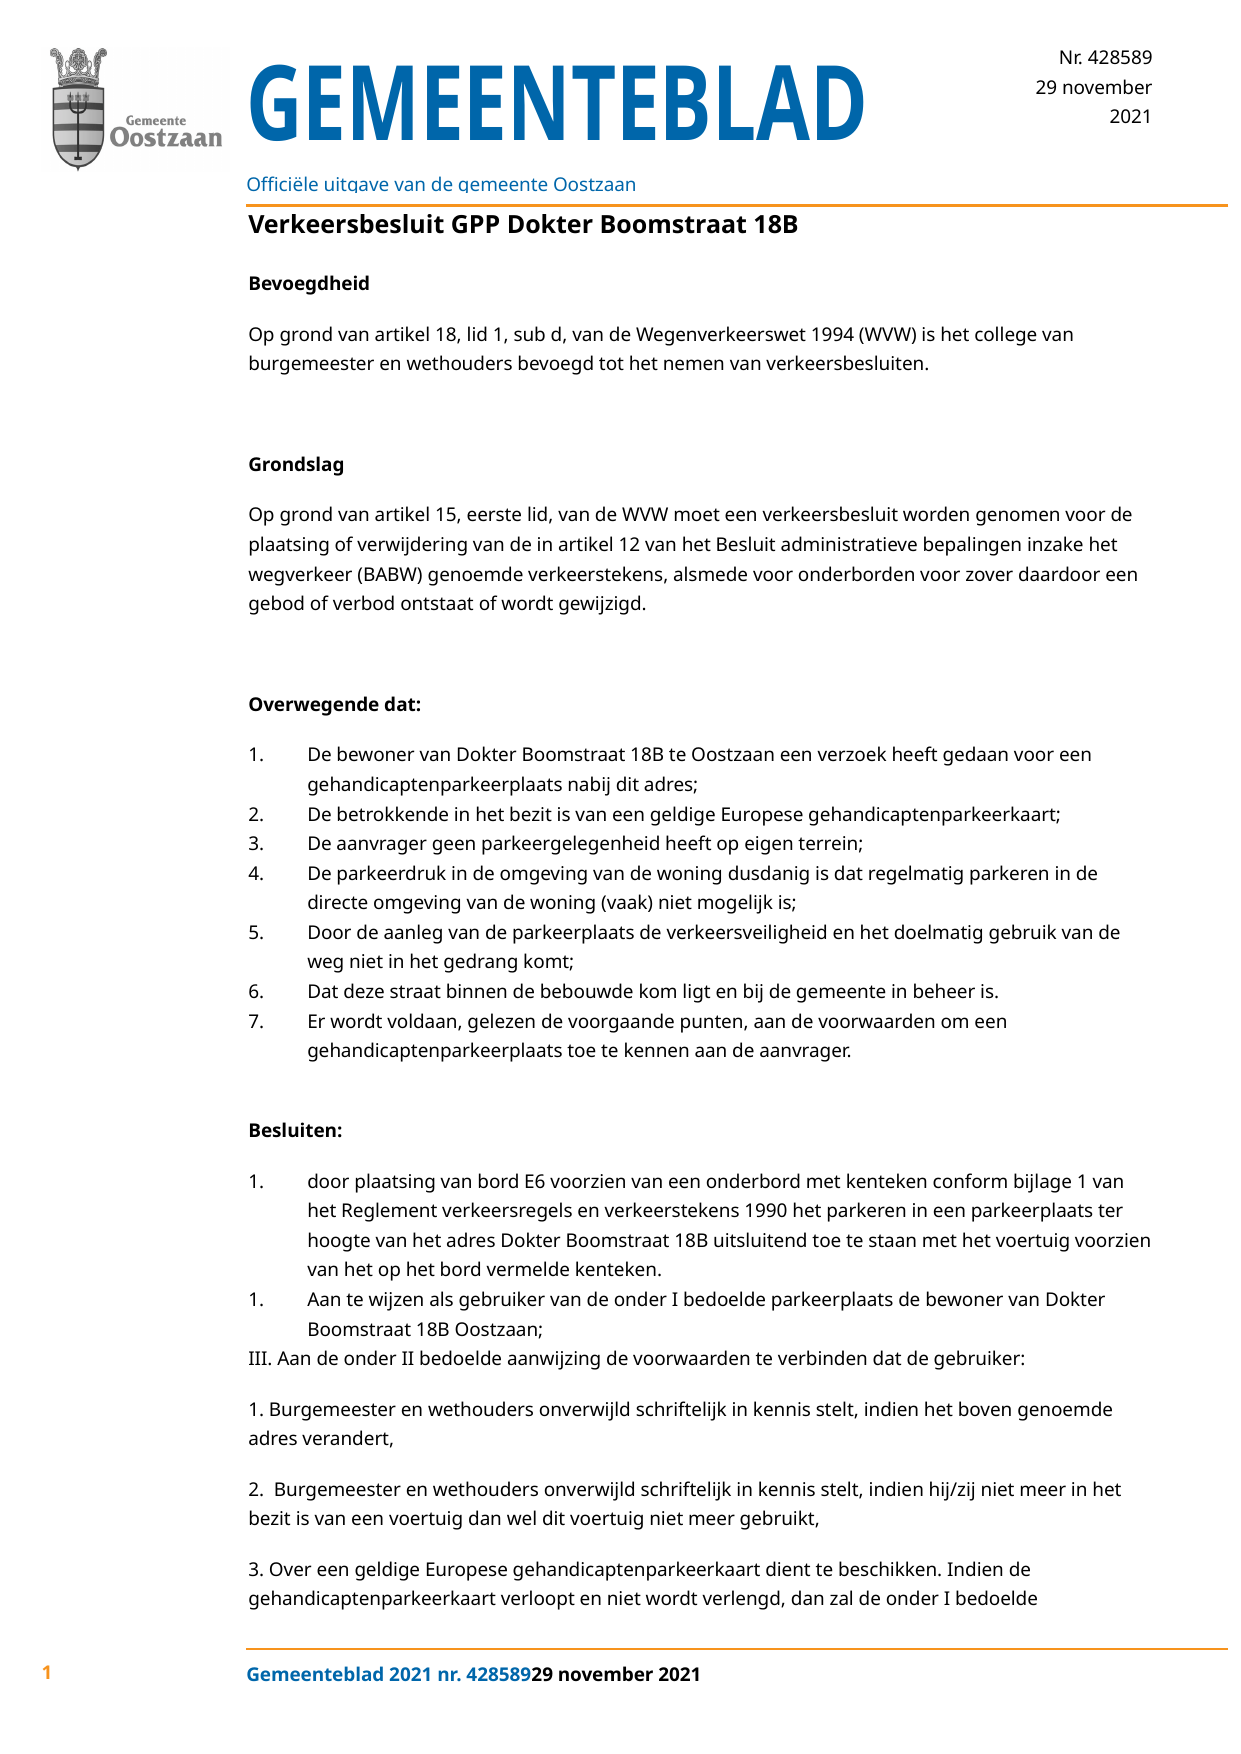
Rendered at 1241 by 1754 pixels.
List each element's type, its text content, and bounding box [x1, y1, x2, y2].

text Verkeersbesluit GPP Dokter Boomstraat 18B [248, 207, 1152, 241]
text 1. Burgemeester en wethouders onverwijld schriftelijk in kennis stelt, indien het boven genoemde adres verandert, [248, 1396, 1152, 1451]
text Overwegende dat: [248, 691, 1152, 717]
text Bevoegdheid [248, 270, 1152, 296]
picture [41, 47, 231, 172]
text Op grond van artikel 15, eerste lid, van de WVW moet een verkeersbesluit worden genomen voor de plaatsing of verwijdering van de in artikel 12 van het Besluit administratieve bepalingen inzake het wegverkeer (BABW) genoemde verkeerstekens, alsmede voor onderborden voor zover daardoor een gebod of verbod ontstaat of wordt gewijzigd. [248, 502, 1152, 616]
list Dat deze straat binnen de bebouwde kom ligt en bij de gemeente in beheer is. [248, 978, 1152, 1004]
text 3. Over een geldige Europese gehandicaptenparkeerkaart dient te beschikken. Indien de gehandicaptenparkeerkaart verloopt en niet wordt verlengd, dan zal de onder I bedoelde [248, 1556, 1152, 1611]
text Besluiten: [248, 1117, 1152, 1143]
text 2. Burgemeester en wethouders onverwijld schriftelijk in kennis stelt, indien hij/zij niet meer in het bezit is van een voertuig dan wel dit voertuig niet meer gebruikt, [248, 1476, 1152, 1531]
list Aan te wijzen als gebruiker van de onder I bedoelde parkeerplaats de bewoner van Dokter Boomstraat 18B Oostzaan; [248, 1286, 1152, 1341]
list Er wordt voldaan, gelezen de voorgaande punten, aan de voorwaarden om een gehandicaptenparkeerplaats toe te kennen aan de aanvrager. [248, 1008, 1152, 1063]
list door plaatsing van bord E6 voorzien van een onderbord met kenteken conform bijlage 1 van het Reglement verkeersregels en verkeerstekens 1990 het parkeren in een parkeerplaats ter hoogte van het adres Dokter Boomstraat 18B uitsluitend toe te staan met het voertuig voorzien van het op het bord vermelde kenteken. [248, 1168, 1152, 1282]
text Op grond van artikel 18, lid 1, sub d, van de Wegenverkeerswet 1994 (WVW) is het college van burgemeester en wethouders bevoegd tot het nemen van verkeersbesluiten. [248, 321, 1152, 376]
text Grondslag [248, 451, 1152, 477]
list Door de aanleg van de parkeerplaats de verkeersveiligheid en het doelmatig gebruik van de weg niet in het gedrang komt; [248, 919, 1152, 974]
list De aanvrager geen parkeergelegenheid heeft op eigen terrein; [248, 830, 1152, 856]
list De betrokkende in het bezit is van een geldige Europese gehandicaptenparkeerkaart; [248, 801, 1152, 826]
list De parkeerdruk in de omgeving van de woning dusdanig is dat regelmatig parkeren in de directe omgeving van de woning (vaak) niet mogelijk is; [248, 860, 1152, 915]
text III. Aan de onder II bedoelde aanwijzing de voorwaarden te verbinden dat de gebruiker: [248, 1345, 1152, 1371]
list De bewoner van Dokter Boomstraat 18B te Oostzaan een verzoek heeft gedaan voor een gehandicaptenparkeerplaats nabij dit adres; [248, 742, 1152, 797]
